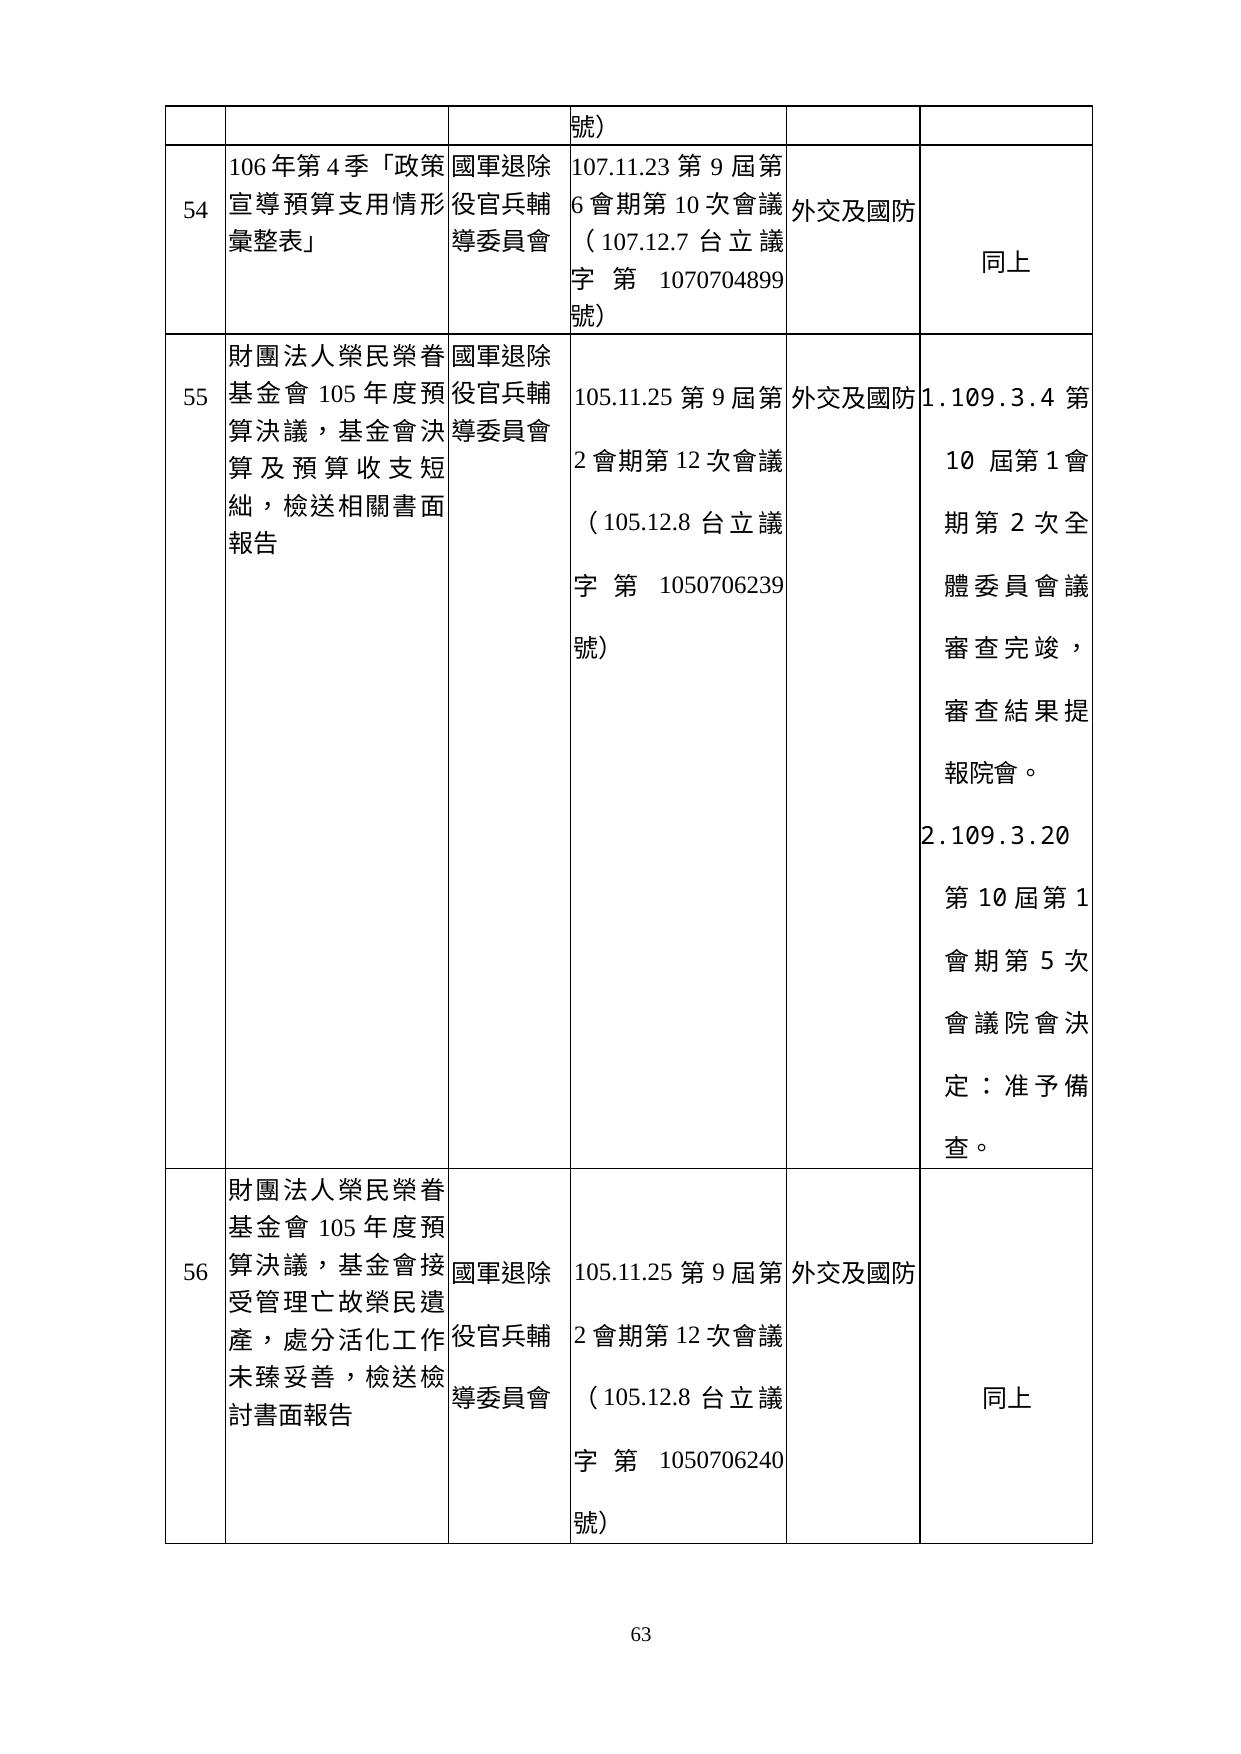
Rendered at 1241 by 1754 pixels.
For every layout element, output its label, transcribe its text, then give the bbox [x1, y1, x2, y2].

table_cell 外交及國防 [787, 146, 919, 333]
table_cell 105.11.25第9屆第2會期第12次會議（105.12.8台立議字第1050706239號） [571, 335, 786, 1168]
table_cell 1.109.3.4第10 屆第1會期第2次全體委員會議審查完竣，審查結果提報院會。 2.109.3.20第10屆第1會期第5次會議院會決定：准予備查。 [921, 335, 1092, 1168]
table_cell 106年第4季「政策宣導預算支用情形彙整表」 [226, 146, 448, 333]
table_cell [166, 107, 225, 144]
table_cell 國軍退除役官兵輔導委員會 [449, 1169, 570, 1543]
table_cell 國軍退除役官兵輔導委員會 [449, 335, 570, 1168]
table_cell 外交及國防 [787, 1169, 919, 1543]
table_cell [787, 107, 919, 144]
table_cell [166, 1169, 225, 1543]
table_cell 同上 [921, 1169, 1092, 1543]
table_cell [166, 335, 225, 1168]
table_cell 105.11.25第9屆第2會期第12次會議（105.12.8台立議字第1050706240號） [571, 1169, 786, 1543]
table_cell 號） [571, 107, 786, 144]
table_cell 外交及國防 [787, 335, 919, 1168]
table_cell 財團法人榮民榮眷基金會105年度預算決議，基金會決算及預算收支短絀，檢送相關書面報告 [226, 335, 448, 1168]
table_cell [921, 107, 1092, 144]
table_cell 國軍退除役官兵輔導委員會 [449, 146, 570, 333]
table_cell [166, 146, 225, 333]
table_cell 財團法人榮民榮眷基金會105年度預算決議，基金會接受管理亡故榮民遺產，處分活化工作未臻妥善，檢送檢討書面報告 [226, 1169, 448, 1543]
table_cell 同上 [921, 146, 1092, 333]
table_cell [449, 107, 570, 144]
table_cell 107.11.23第9屆第6會期第10次會議（107.12.7台立議字第1070704899號） [571, 146, 786, 333]
table_cell [226, 107, 448, 144]
